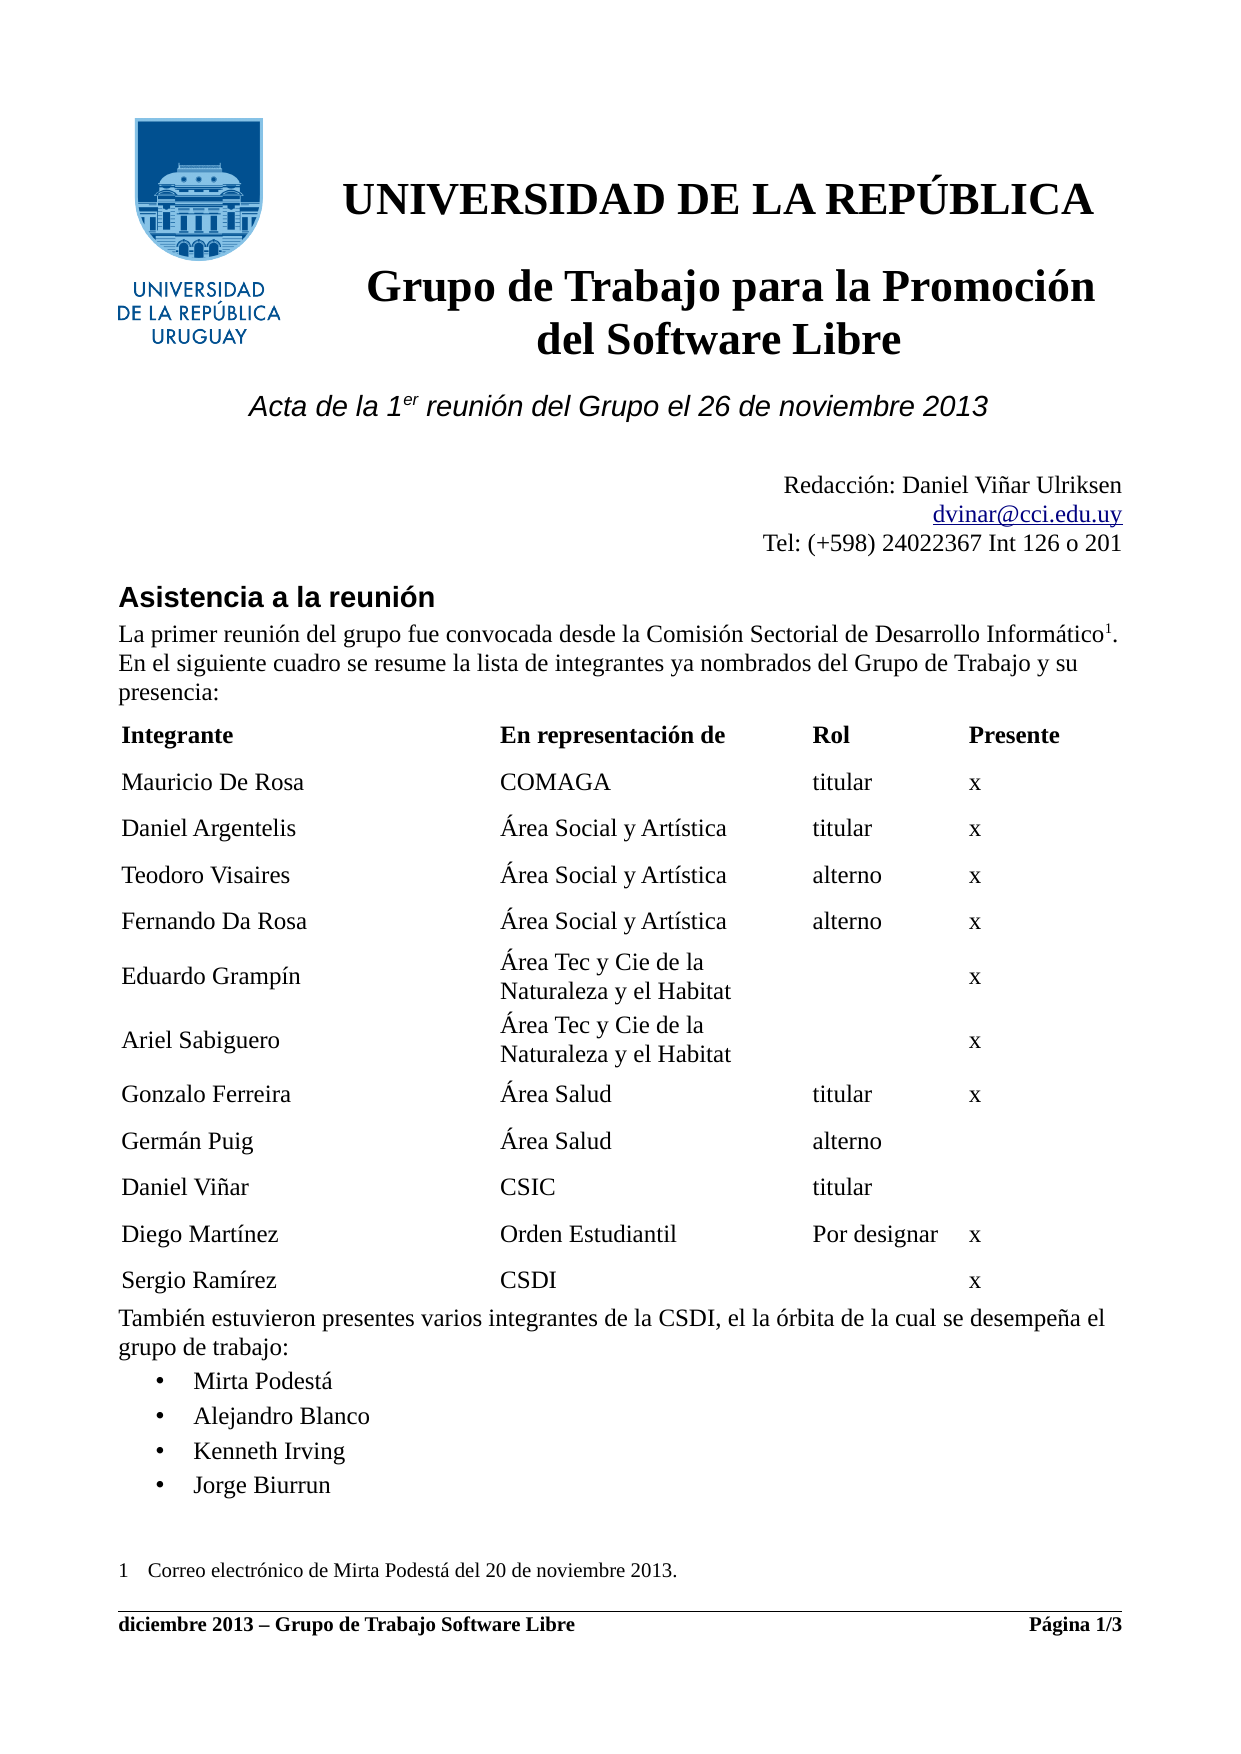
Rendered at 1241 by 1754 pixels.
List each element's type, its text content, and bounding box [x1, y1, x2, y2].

list Mirta Podestá [156, 1366, 1122, 1395]
table_cell Diego Martínez [118, 1210, 497, 1257]
table_cell alterno [810, 851, 966, 898]
table_cell COMAGA [497, 758, 809, 805]
table_cell Daniel Viñar [118, 1164, 497, 1210]
table_cell x [966, 1008, 1122, 1071]
table_cell Área Social y Artística [497, 805, 809, 851]
table_cell [810, 1257, 966, 1303]
table_cell titular [810, 758, 966, 805]
table_cell Área Tec y Cie de la Naturaleza y el Habitat [497, 1008, 809, 1071]
table_header En representación de [497, 712, 809, 758]
table_cell Por designar [810, 1210, 966, 1257]
table_cell [810, 944, 966, 1007]
table_cell x [966, 1071, 1122, 1117]
table_cell x [966, 1210, 1122, 1257]
table_cell titular [810, 1164, 966, 1210]
title Grupo de Trabajo para la Promoción del Software Libre [118, 259, 1122, 364]
table_cell Sergio Ramírez [118, 1257, 497, 1303]
text La primer reunión del grupo fue convocada desde la Comisión Sectorial de Desarrollo Informático. En el siguiente cuadro se resume la lista de integrantes ya nombrados del Grupo de Trabajo y su presencia: [118, 619, 1122, 706]
text Redacción: Daniel Viñar Ulriksen dvinar@cci.edu.uy Tel: (+598) 24022367 Int 126 o 201 [118, 470, 1122, 556]
list Kenneth Irving [156, 1436, 1122, 1464]
list Alejandro Blanco [156, 1401, 1122, 1430]
table_cell [810, 1008, 966, 1071]
text Correo electrónico de Mirta Podestá del 20 de noviembre 2013. [118, 1558, 1122, 1582]
table_cell CSIC [497, 1164, 809, 1210]
table_header Integrante [118, 712, 497, 758]
table_cell Área Tec y Cie de la Naturaleza y el Habitat [497, 944, 809, 1007]
table_cell x [966, 805, 1122, 851]
table_cell Ariel Sabiguero [118, 1008, 497, 1071]
table_cell Fernando Da Rosa [118, 898, 497, 944]
table_cell titular [810, 805, 966, 851]
table_cell x [966, 851, 1122, 898]
table_cell Orden Estudiantil [497, 1210, 809, 1257]
text También estuvieron presentes varios integrantes de la CSDI, el la órbita de la cual se desempeña el grupo de trabajo: [118, 1303, 1122, 1361]
table_cell x [966, 944, 1122, 1007]
table_header Rol [810, 712, 966, 758]
picture [118, 118, 281, 344]
table_cell Gonzalo Ferreira [118, 1071, 497, 1117]
title UNIVERSIDAD DE LA REPÚBLICA [281, 172, 1122, 224]
table_cell Área Social y Artística [497, 898, 809, 944]
table_cell Eduardo Grampín [118, 944, 497, 1007]
subtitle Asistencia a la reunión [118, 580, 1122, 614]
table_cell Daniel Argentelis [118, 805, 497, 851]
table_cell x [966, 758, 1122, 805]
table_cell Área Social y Artística [497, 851, 809, 898]
table_cell [966, 1164, 1122, 1210]
table_cell [966, 1117, 1122, 1164]
table_cell alterno [810, 898, 966, 944]
table_cell Área Salud [497, 1071, 809, 1117]
table_cell x [966, 1257, 1122, 1303]
table_cell CSDI [497, 1257, 809, 1303]
table_cell Mauricio De Rosa [118, 758, 497, 805]
subtitle Acta de la 1er reunión del Grupo el 26 de noviembre 2013 [118, 389, 1122, 423]
table_cell alterno [810, 1117, 966, 1164]
table_cell titular [810, 1071, 966, 1117]
table_cell Área Salud [497, 1117, 809, 1164]
table_header Presente [966, 712, 1122, 758]
table_cell x [966, 898, 1122, 944]
table_cell Teodoro Visaires [118, 851, 497, 898]
table_cell Germán Puig [118, 1117, 497, 1164]
list Jorge Biurrun [156, 1471, 1122, 1499]
